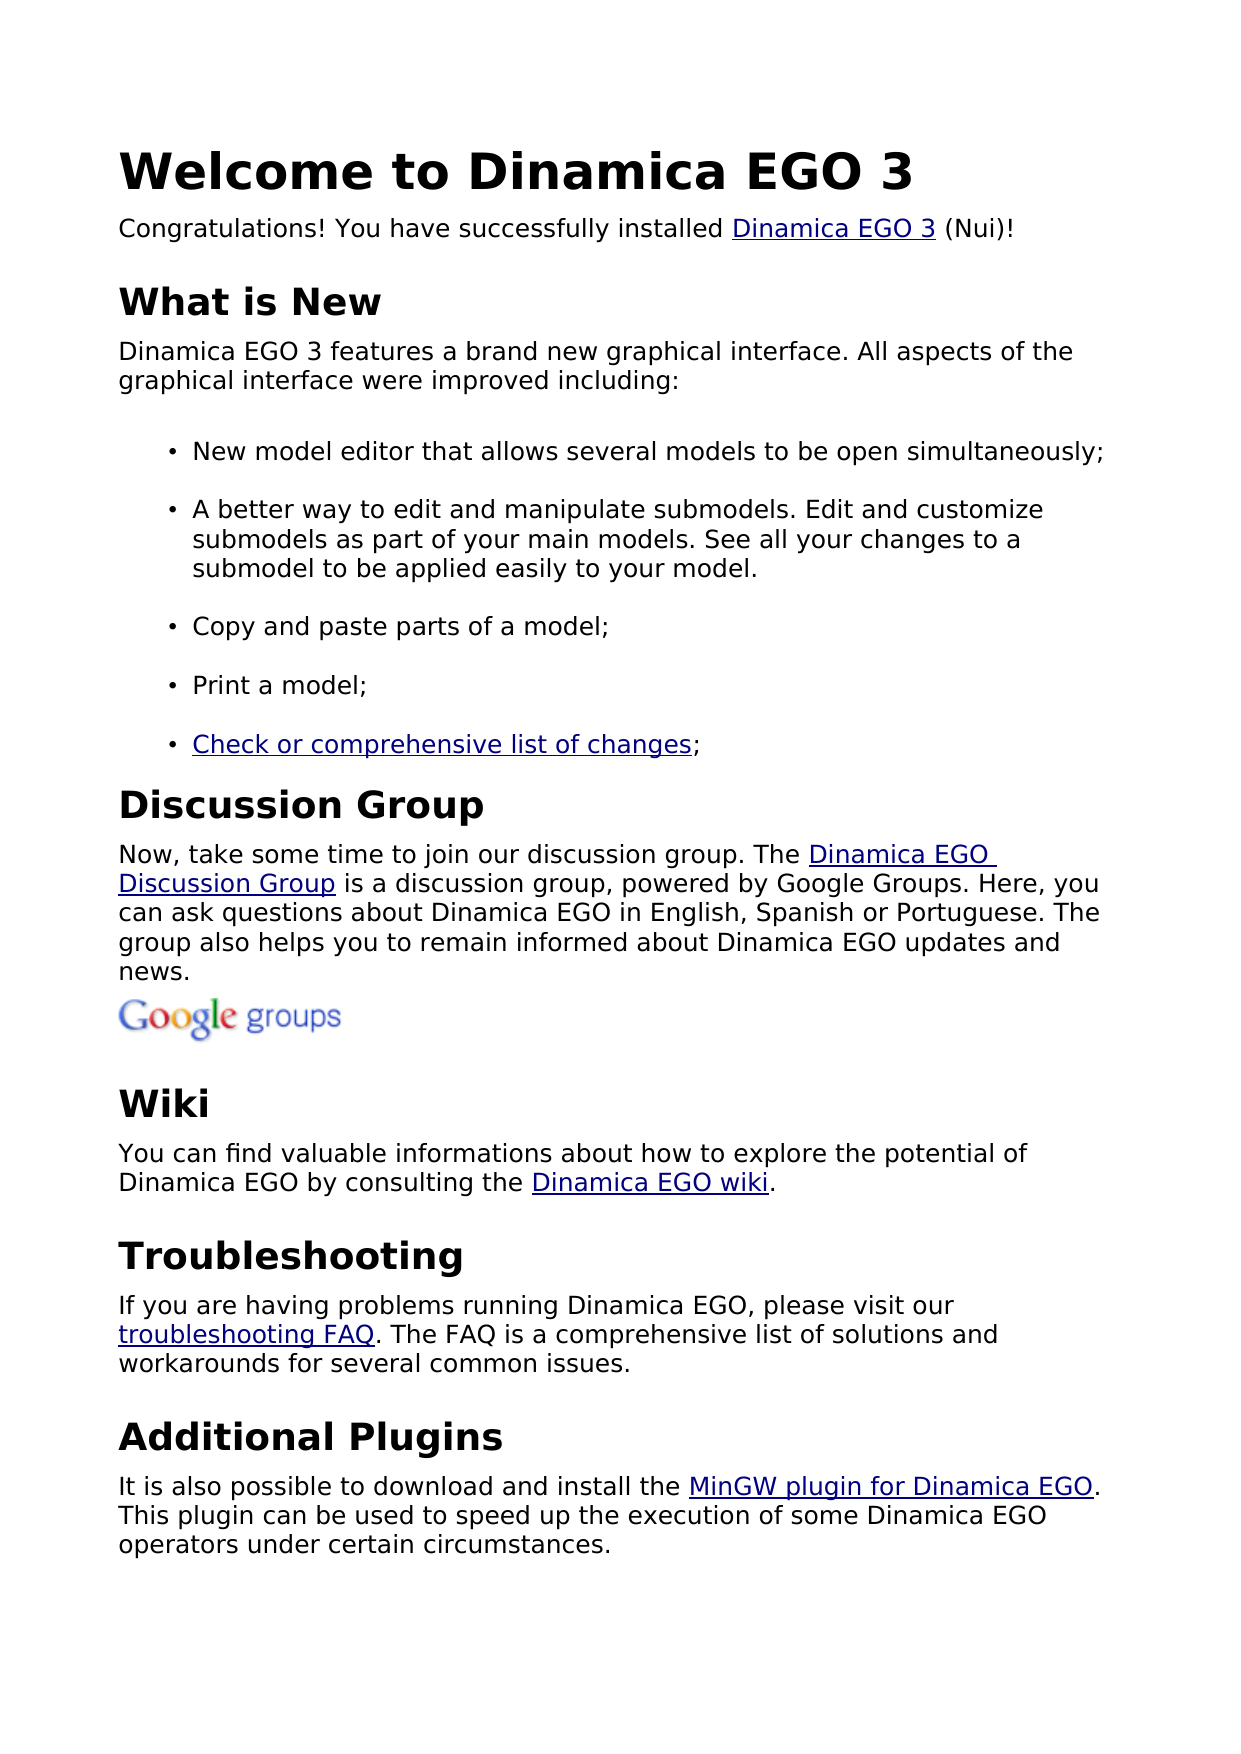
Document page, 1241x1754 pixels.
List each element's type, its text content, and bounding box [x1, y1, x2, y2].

picture [118, 998, 342, 1046]
subtitle Welcome to Dinamica EGO 3 [118, 143, 1122, 201]
text If you are having problems running Dinamica EGO, please visit our troubleshooting FAQ. The FAQ is a comprehensive list of solutions and workarounds for several common issues. [118, 1291, 1122, 1378]
subtitle Troubleshooting [118, 1235, 1122, 1278]
list Print a model; [177, 671, 1122, 700]
list Copy and paste parts of a model; [177, 613, 1122, 642]
list A better way to edit and manipulate submodels. Edit and customize submodels as part of your main models. See all your changes to a submodel to be applied easily to your model. [177, 496, 1122, 583]
subtitle Additional Plugins [118, 1416, 1122, 1460]
text Dinamica EGO 3 features a brand new graphical interface. All aspects of the graphical interface were improved including: [118, 337, 1122, 395]
list New model editor that allows several models to be open simultaneously; [177, 437, 1122, 466]
subtitle Discussion Group [118, 784, 1122, 828]
text You can find valuable informations about how to explore the potential of Dinamica EGO by consulting the Dinamica EGO wiki. [118, 1139, 1122, 1197]
text Now, take some time to join our discussion group. The Dinamica EGO Discussion Group is a discussion group, powered by Google Groups. Here, you can ask questions about Dinamica EGO in English, Spanish or Portuguese. The group also helps you to remain informed about Dinamica EGO updates and news. [118, 840, 1122, 986]
subtitle Wiki [118, 1083, 1122, 1127]
subtitle What is New [118, 281, 1122, 324]
text It is also possible to download and install the MinGW plugin for Dinamica EGO. This plugin can be used to speed up the execution of some Dinamica EGO operators under certain circumstances. [118, 1472, 1122, 1560]
list Check or comprehensive list of changes; [177, 730, 1122, 759]
text Congratulations! You have successfully installed Dinamica EGO 3 (Nui)! [118, 214, 1122, 243]
